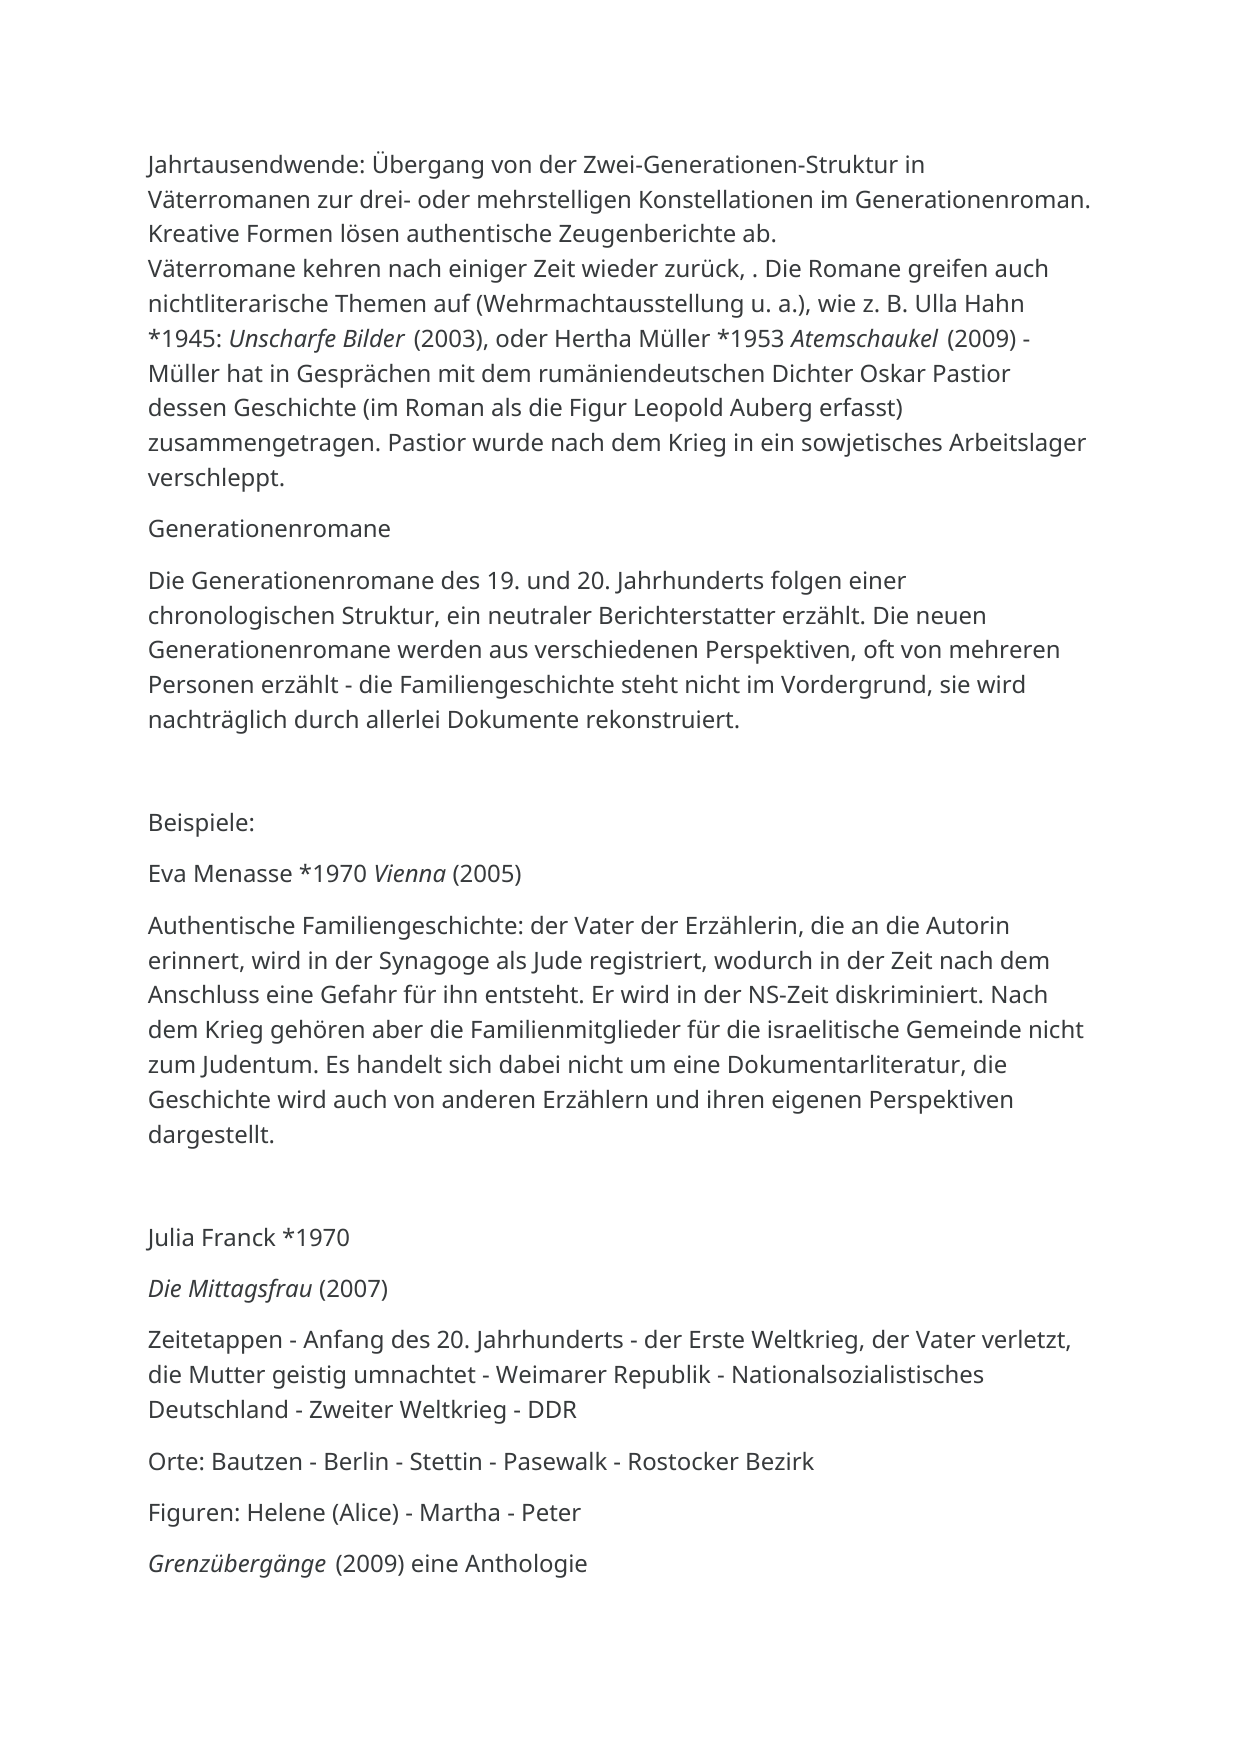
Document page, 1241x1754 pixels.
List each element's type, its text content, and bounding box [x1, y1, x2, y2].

text Orte: Bautzen - Berlin - Stettin - Pasewalk - Rostocker Bezirk [148, 1444, 1093, 1477]
text Zeitetappen - Anfang des 20. Jahrhunderts - der Erste Weltkrieg, der Vater verletzt, die Mutter geistig umnachtet - Weimarer Republik - Nationalsozialistisches Deutschland - Zweiter Weltkrieg - DDR [148, 1323, 1093, 1425]
text Grenzübergänge (2009) eine Anthologie [148, 1547, 1093, 1580]
text Jahrtausendwende: Übergang von der Zwei-Generationen-Struktur in Väterromanen zur drei- oder mehrstelligen Konstellationen im Generationenroman. Kreative Formen lösen authentische Zeugenberichte ab. [148, 148, 1093, 250]
text Die Mittagsfrau (2007) [148, 1272, 1093, 1304]
text Julia Franck *1970 [148, 1220, 1093, 1253]
text Generationenromane [148, 512, 1093, 545]
text Eva Menasse *1970 Vienna (2005) [148, 857, 1093, 890]
text Authentische Familiengeschichte: der Vater der Erzählerin, die an die Autorin erinnert, wird in der Synagoge als Jude registriert, wodurch in der Zeit nach dem Anschluss eine Gefahr für ihn entsteht. Er wird in der NS-Zeit diskriminiert. Nach dem Krieg gehören aber die Familienmitglieder für die israelitische Gemeinde nicht zum Judentum. Es handelt sich dabei nicht um eine Dokumentarliteratur, die Geschichte wird auch von anderen Erzählern und ihren eigenen Perspektiven dargestellt. [148, 909, 1093, 1150]
text Die Generationenromane des 19. und 20. Jahrhunderts folgen einer chronologischen Struktur, ein neutraler Berichterstatter erzählt. Die neuen Generationenromane werden aus verschiedenen Perspektiven, oft von mehreren Personen erzählt - die Familiengeschichte steht nicht im Vordergrund, sie wird nachträglich durch allerlei Dokumente rekonstruiert. [148, 564, 1093, 735]
text Beispiele: [148, 806, 1093, 838]
text Väterromane kehren nach einiger Zeit wieder zurück, . Die Romane greifen auch nichtliterarische Themen auf (Wehrmachtausstellung u. a.), wie z. B. Ulla Hahn *1945: Unscharfe Bilder (2003), oder Hertha Müller *1953 Atemschaukel (2009) - Müller hat in Gesprächen mit dem rumäniendeutschen Dichter Oskar Pastior dessen Geschichte (im Roman als die Figur Leopold Auberg erfasst) zusammengetragen. Pastior wurde nach dem Krieg in ein sowjetisches Arbeitslager verschleppt. [148, 252, 1093, 493]
text Figuren: Helene (Alice) - Martha - Peter [148, 1496, 1093, 1528]
